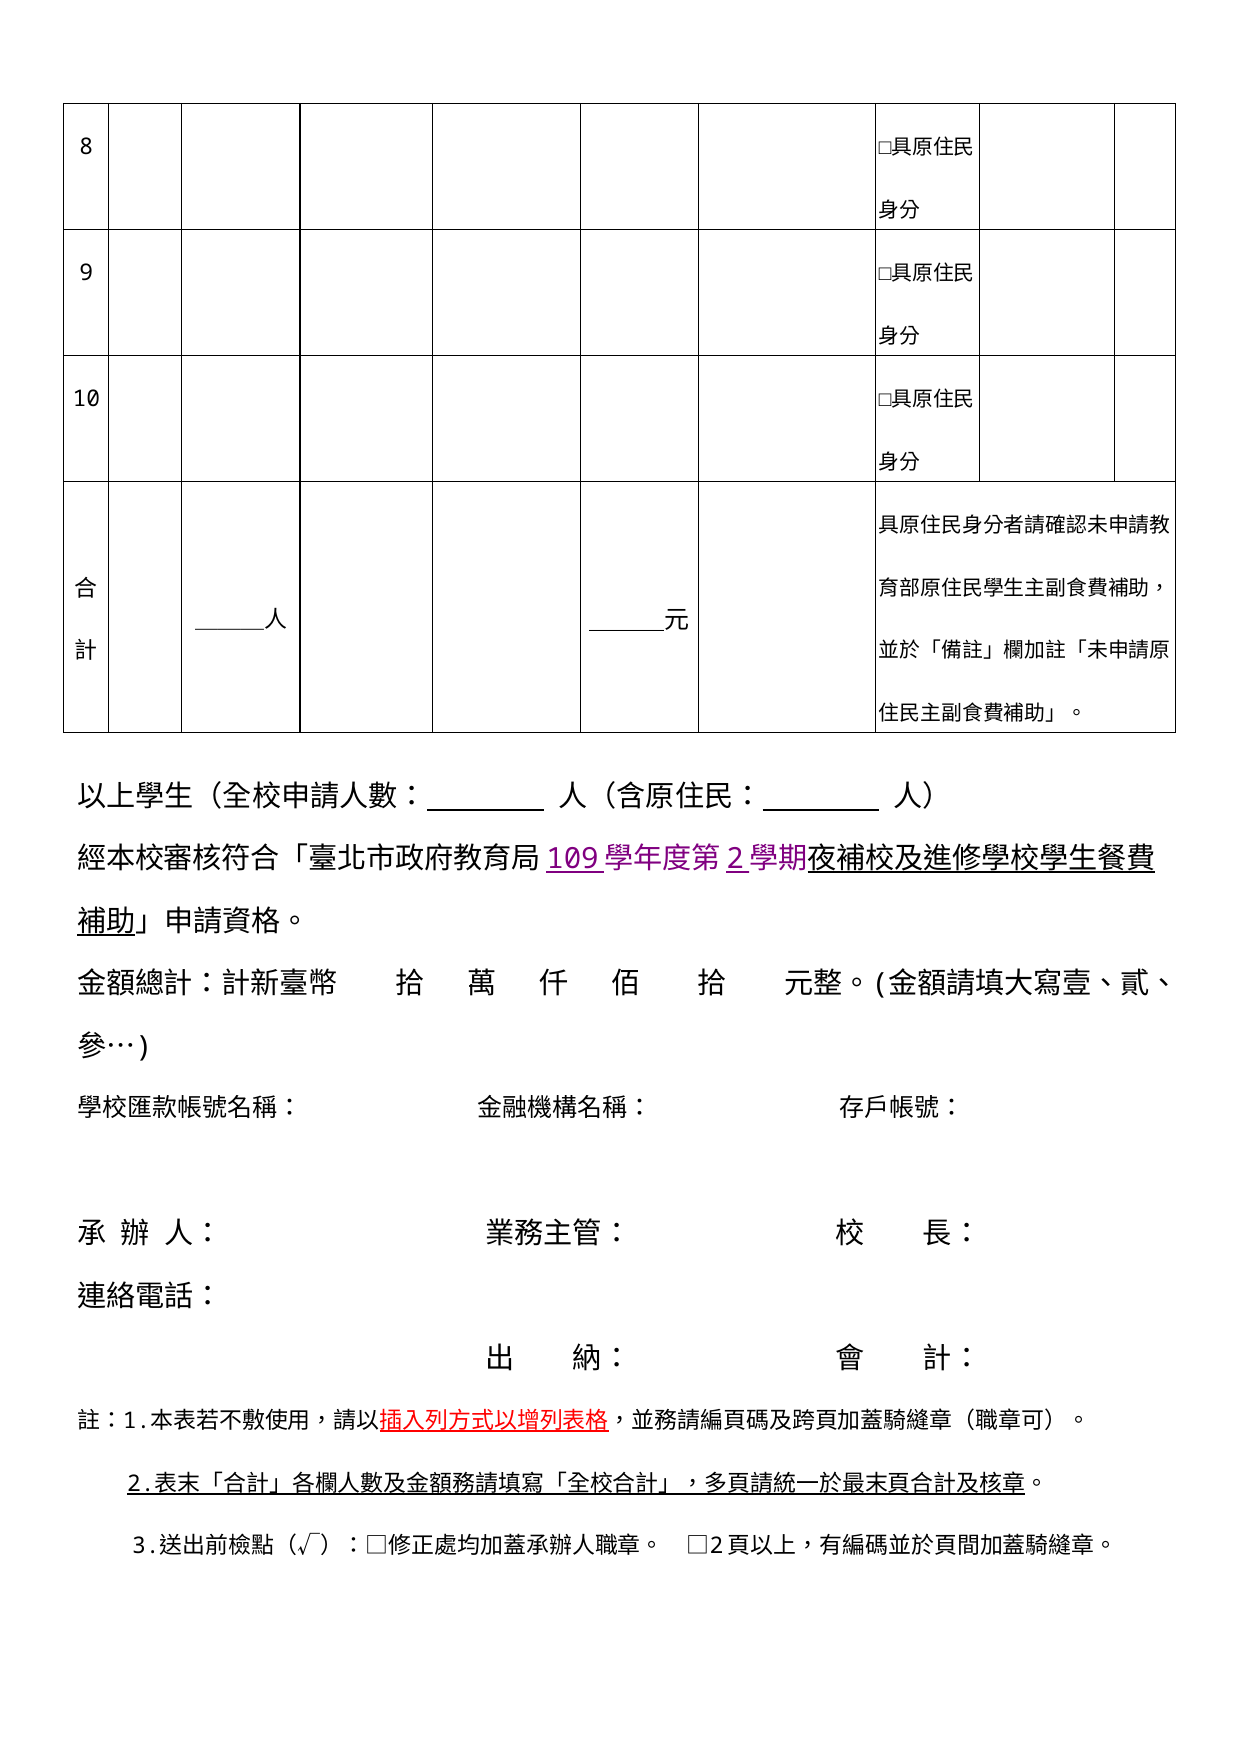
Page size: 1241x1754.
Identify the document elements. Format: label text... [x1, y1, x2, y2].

table_cell ＿＿＿人 [182, 482, 299, 732]
text 學校匯款帳號名稱： 金融機構名稱： 存戶帳號： [77, 1064, 1162, 1127]
table_cell ＿＿＿元 [581, 482, 698, 732]
table_cell 合計 [64, 482, 108, 732]
table_cell [699, 230, 875, 355]
table_cell [433, 104, 580, 229]
text 以上學生（全校申請人數： 人（含原住民： 人） [77, 752, 1162, 814]
table_cell [581, 230, 698, 355]
table_cell [699, 356, 875, 481]
table_cell □具原住民身分 [876, 356, 979, 481]
text 3.送出前檢點（√）：□修正處均加蓋承辦人職章。 □2頁以上，有編碼並於頁間加蓋騎縫章。 [77, 1502, 1162, 1564]
text 金額總計：計新臺幣 拾 萬 仟 佰 拾 元整。(金額請填大寫壹、貳、參…) [77, 939, 1162, 1064]
text 連絡電話： [77, 1252, 1162, 1314]
text 註：1.本表若不敷使用，請以插入列方式以增列表格，並務請編頁碼及跨頁加蓋騎縫章（職章可）。 [77, 1377, 1162, 1439]
table_cell [980, 230, 1114, 355]
table_cell [581, 356, 698, 481]
table_cell [109, 104, 181, 229]
table_cell [433, 356, 580, 481]
table_cell [980, 104, 1114, 229]
table_cell [301, 230, 432, 355]
table_cell 10 [64, 356, 108, 481]
table_cell [1115, 104, 1175, 229]
table_cell [301, 482, 432, 732]
text 2.表末「合計」各欄人數及金額務請填寫「全校合計」，多頁請統一於最末頁合計及核章。 [127, 1439, 1162, 1502]
table_cell [433, 482, 580, 732]
table_cell [109, 356, 181, 481]
table_cell [1115, 230, 1175, 355]
table_cell 具原住民身分者請確認未申請教育部原住民學生主副食費補助，並於「備註」欄加註「未申請原住民主副食費補助」。 [876, 482, 1175, 732]
table_cell [182, 230, 299, 355]
table_cell [301, 104, 432, 229]
table_cell [699, 104, 875, 229]
table_cell [581, 104, 698, 229]
table_cell [301, 356, 432, 481]
table_cell [109, 482, 181, 732]
table_cell [182, 356, 299, 481]
text 經本校審核符合「臺北市政府教育局109學年度第2學期夜補校及進修學校學生餐費補助」申請資格。 [77, 814, 1162, 939]
table_cell [433, 230, 580, 355]
table_cell [1115, 356, 1175, 481]
table_cell □具原住民身分 [876, 104, 979, 229]
table_cell [182, 104, 299, 229]
text 出 納： 會 計： [77, 1314, 1162, 1377]
table_cell 8 [64, 104, 108, 229]
table_cell [109, 230, 181, 355]
table_cell [699, 482, 875, 732]
table_cell □具原住民身分 [876, 230, 979, 355]
table_cell 9 [64, 230, 108, 355]
text 承 辦 人： 業務主管： 校 長： [77, 1189, 1162, 1252]
table_cell [980, 356, 1114, 481]
